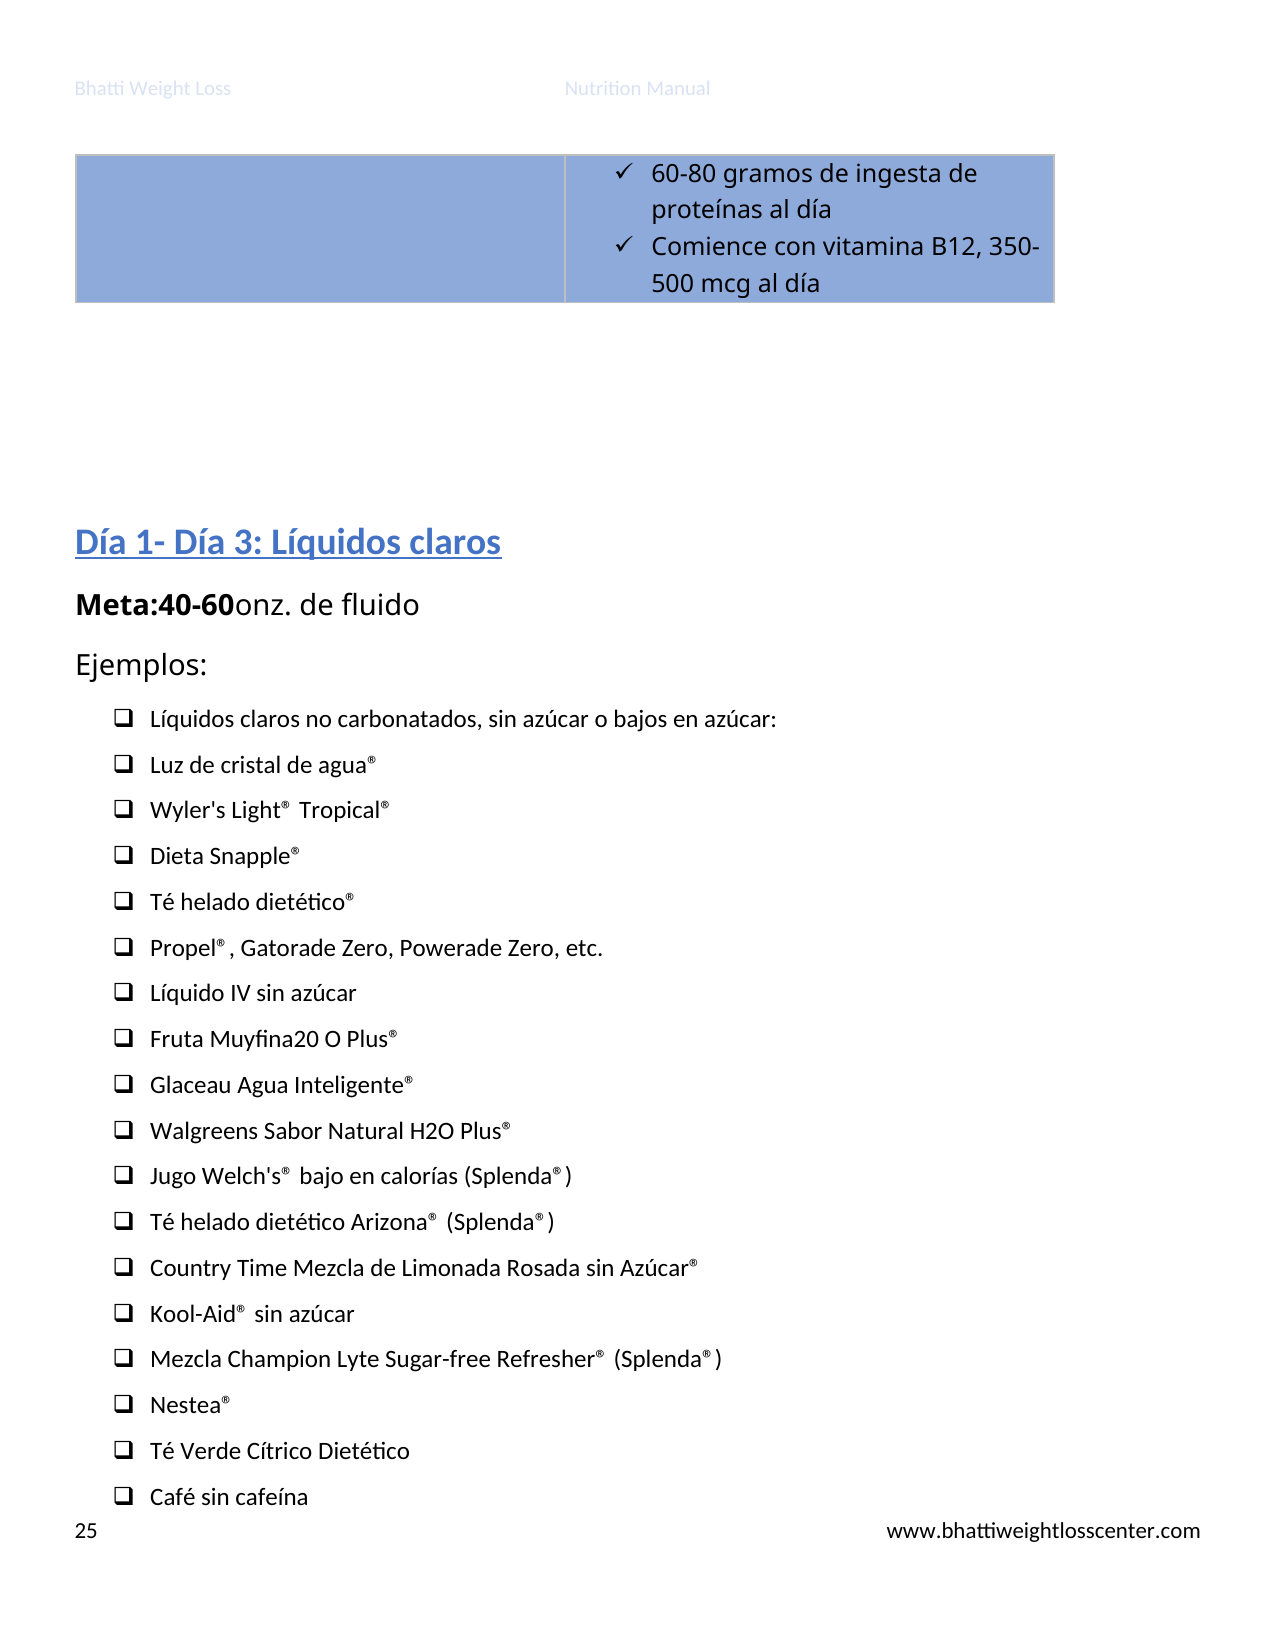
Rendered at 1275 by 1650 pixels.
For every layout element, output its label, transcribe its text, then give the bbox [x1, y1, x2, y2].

list Wyler's Light® Tropical® [112, 795, 1200, 825]
text Meta:40-60onz. de fluido [75, 584, 1200, 624]
list Jugo Welch's® bajo en calorías (Splenda®) [112, 1161, 1200, 1191]
list Líquidos claros no carbonatados, sin azúcar o bajos en azúcar: [112, 703, 1200, 734]
list Propel®, Gatorade Zero, Powerade Zero, etc. [112, 932, 1200, 962]
list Kool-Aid® sin azúcar [112, 1298, 1200, 1328]
list Té helado dietético Arizona® (Splenda®) [112, 1206, 1200, 1237]
list Líquido IV sin azúcar [112, 978, 1200, 1008]
list Fruta Muyfina20 O Plus® [112, 1023, 1200, 1054]
list Country Time Mezcla de Limonada Rosada sin Azúcar® [112, 1252, 1200, 1282]
list Walgreens Sabor Natural H2O Plus® [112, 1115, 1200, 1145]
list Té helado dietético® [112, 886, 1200, 917]
table_cell Dieta de mantenimiento sólida, baja en grasas, baja en carbohidratos y alta en proteínas Continuar con multivitaminas y calcio diariamente. 60-80 gramos de ingesta de proteínas al día Comience con vitamina B12, 350-500 mcg al día [566, 156, 1053, 302]
list Mezcla Champion Lyte Sugar-free Refresher® (Splenda®) [112, 1343, 1200, 1374]
text Ejemplos: [75, 644, 1200, 683]
list Café sin cafeína [112, 1481, 1200, 1511]
text Día 1- Día 3: Líquidos claros [75, 518, 1200, 564]
list Nestea® [112, 1389, 1200, 1420]
list Dieta Snapple® [112, 840, 1200, 871]
list Glaceau Agua Inteligente® [112, 1069, 1200, 1099]
table_cell [77, 156, 564, 302]
list Té Verde Cítrico Dietético [112, 1435, 1200, 1465]
list Luz de cristal de agua® [112, 749, 1200, 779]
